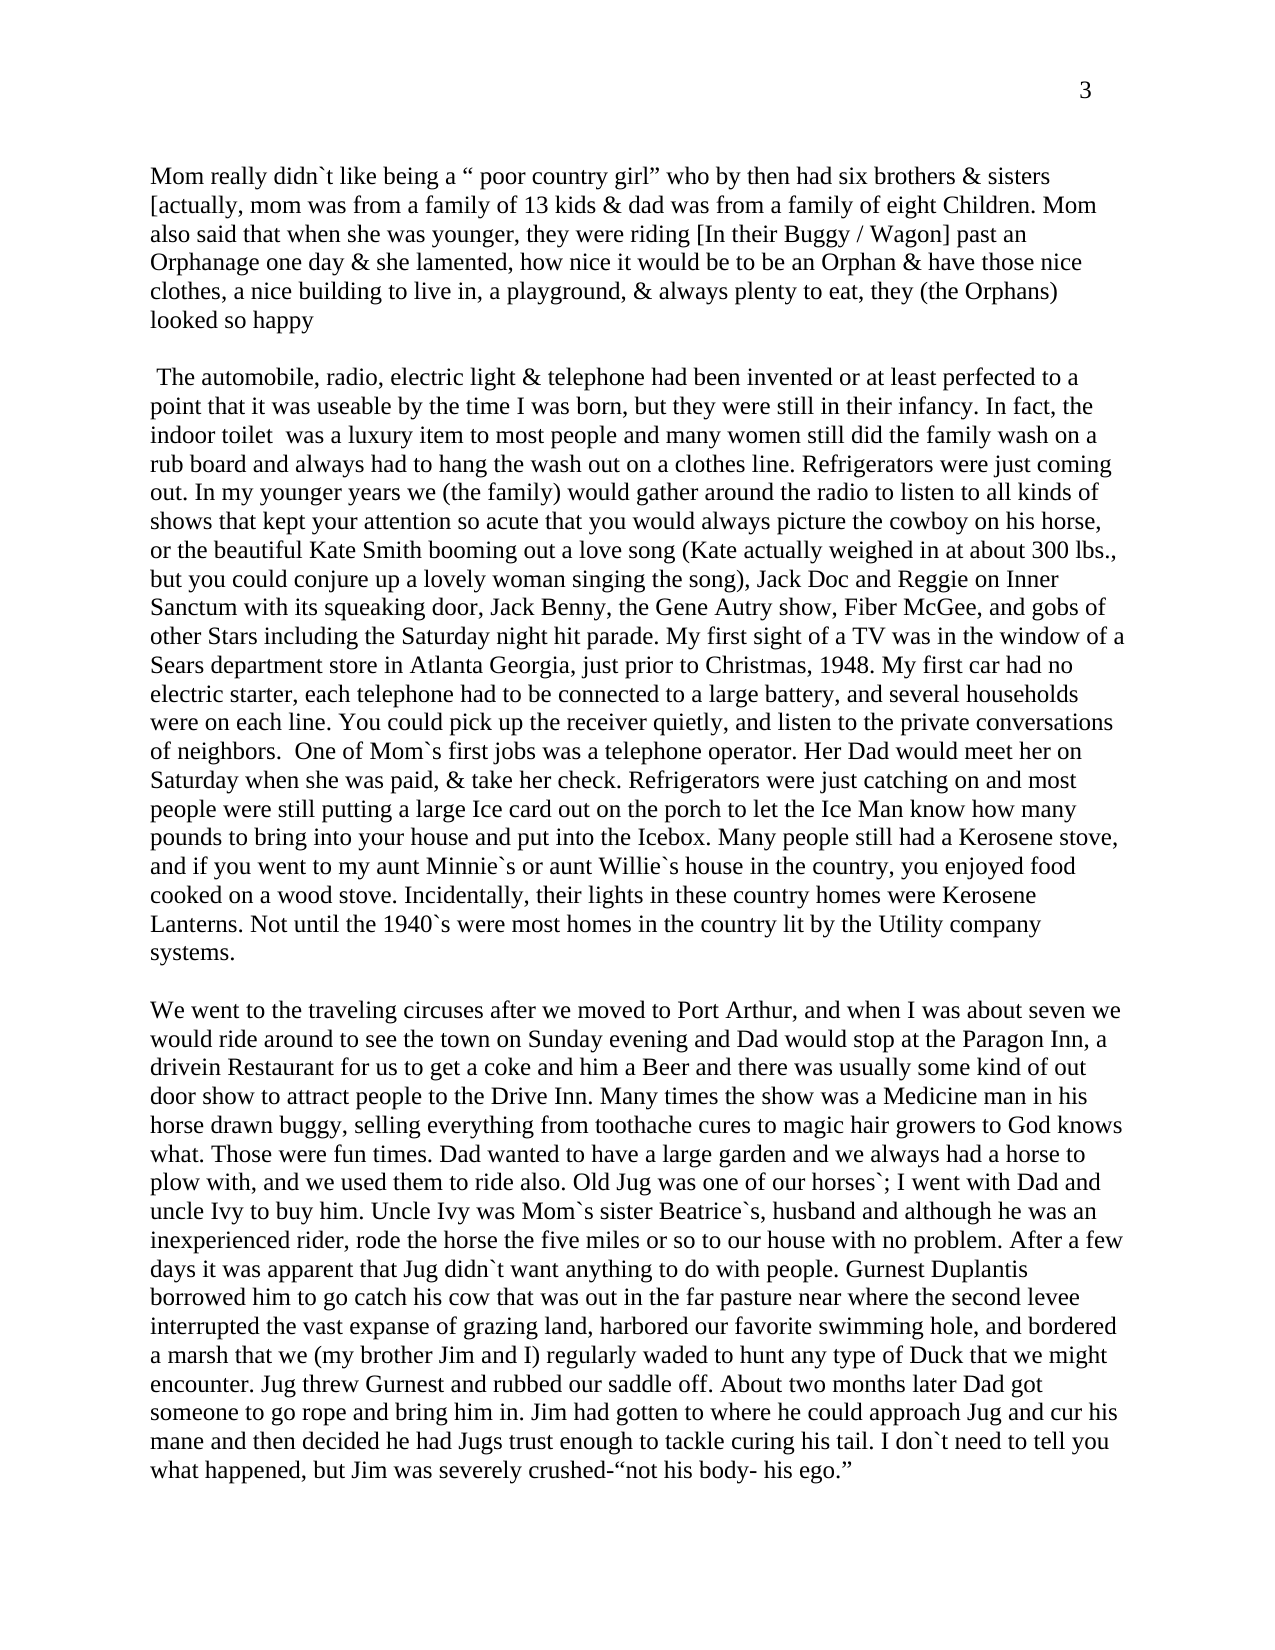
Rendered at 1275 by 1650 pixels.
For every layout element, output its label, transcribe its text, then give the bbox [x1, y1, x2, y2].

text We went to the traveling circuses after we moved to Port Arthur, and when I was about seven we would ride around to see the town on Sunday evening and Dad would stop at the Paragon Inn, a drivein Restaurant for us to get a coke and him a Beer and there was usually some kind of out door show to attract people to the Drive Inn. Many times the show was a Medicine man in his horse drawn buggy, selling everything from toothache cures to magic hair growers to God knows what. Those were fun times. Dad wanted to have a large garden and we always had a horse to plow with, and we used them to ride also. Old Jug was one of our horses`; I went with Dad and uncle Ivy to buy him. Uncle Ivy was Mom`s sister Beatrice`s, husband and although he was an inexperienced rider, rode the horse the five miles or so to our house with no problem. After a few days it was apparent that Jug didn`t want anything to do with people. Gurnest Duplantis borrowed him to go catch his cow that was out in the far pasture near where the second levee interrupted the vast expanse of grazing land, harbored our favorite swimming hole, and bordered a marsh that we (my brother Jim and I) regularly waded to hunt any type of Duck that we might encounter. Jug threw Gurnest and rubbed our saddle off. About two months later Dad got someone to go rope and bring him in. Jim had gotten to where he could approach Jug and cur his mane and then decided he had Jugs trust enough to tackle curing his tail. I don`t need to tell you what happened, but Jim was severely crushed-“not his body- his ego.” [150, 995, 1125, 1484]
text Mom really didn`t like being a “ poor country girl” who by then had six brothers & sisters [actually, mom was from a family of 13 kids & dad was from a family of eight Children. Mom also said that when she was younger, they were riding [In their Buggy / Wagon] past an Orphanage one day & she lamented, how nice it would be to be an Orphan & have those nice clothes, a nice building to live in, a playground, & always plenty to eat, they (the Orphans) looked so happy [150, 161, 1125, 334]
text The automobile, radio, electric light & telephone had been invented or at least perfected to a point that it was useable by the time I was born, but they were still in their infancy. In fact, the indoor toilet was a luxury item to most people and many women still did the family wash on a rub board and always had to hang the wash out on a clothes line. Refrigerators were just coming out. In my younger years we (the family) would gather around the radio to listen to all kinds of shows that kept your attention so acute that you would always picture the cowboy on his horse, or the beautiful Kate Smith booming out a love song (Kate actually weighed in at about 300 lbs., but you could conjure up a lovely woman singing the song), Jack Doc and Reggie on Inner Sanctum with its squeaking door, Jack Benny, the Gene Autry show, Fiber McGee, and gobs of other Stars including the Saturday night hit parade. My first sight of a TV was in the window of a Sears department store in Atlanta Georgia, just prior to Christmas, 1948. My first car had no electric starter, each telephone had to be connected to a large battery, and several households were on each line. You could pick up the receiver quietly, and listen to the private conversations of neighbors. One of Mom`s first jobs was a telephone operator. Her Dad would meet her on Saturday when she was paid, & take her check. Refrigerators were just catching on and most people were still putting a large Ice card out on the porch to let the Ice Man know how many pounds to bring into your house and put into the Icebox. Many people still had a Kerosene stove, and if you went to my aunt Minnie`s or aunt Willie`s house in the country, you enjoyed food cooked on a wood stove. Incidentally, their lights in these country homes were Kerosene Lanterns. Not until the 1940`s were most homes in the country lit by the Utility company systems. [150, 362, 1125, 966]
